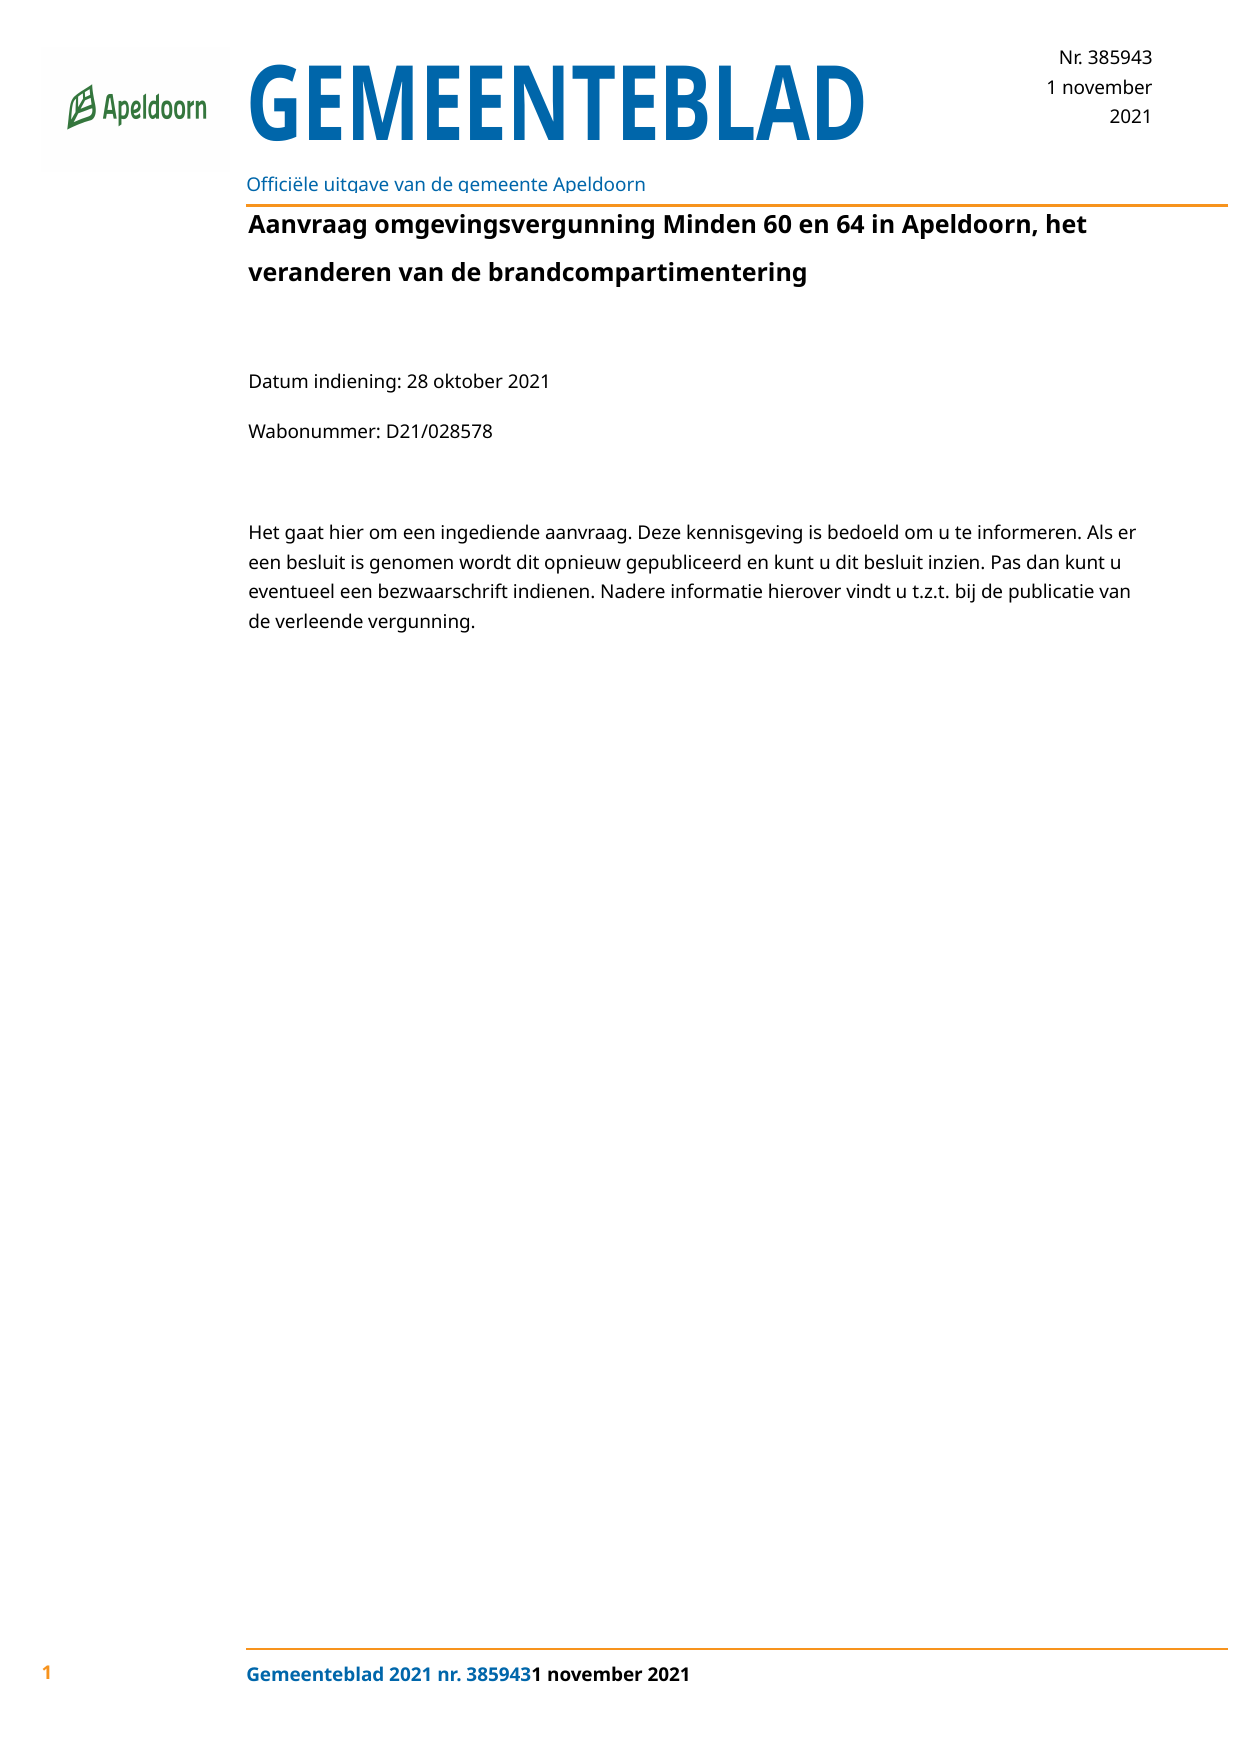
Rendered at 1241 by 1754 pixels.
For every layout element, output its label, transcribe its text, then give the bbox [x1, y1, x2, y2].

text Datum indiening: 28 oktober 2021 [248, 368, 1152, 394]
picture [41, 47, 231, 172]
text Wabonummer: D21/028578 [248, 419, 1152, 444]
text Het gaat hier om een ingediende aanvraag. Deze kennisgeving is bedoeld om u te informeren. Als er een besluit is genomen wordt dit opnieuw gepubliceerd en kunt u dit besluit inzien. Pas dan kunt u eventueel een bezwaarschrift indienen. Nadere informatie hierover vindt u t.z.t. bij de publicatie van de verleende vergunning. [248, 519, 1152, 634]
text Aanvraag omgevingsvergunning Minden 60 en 64 in Apeldoorn, het veranderen van de brandcompartimentering [248, 207, 1152, 288]
